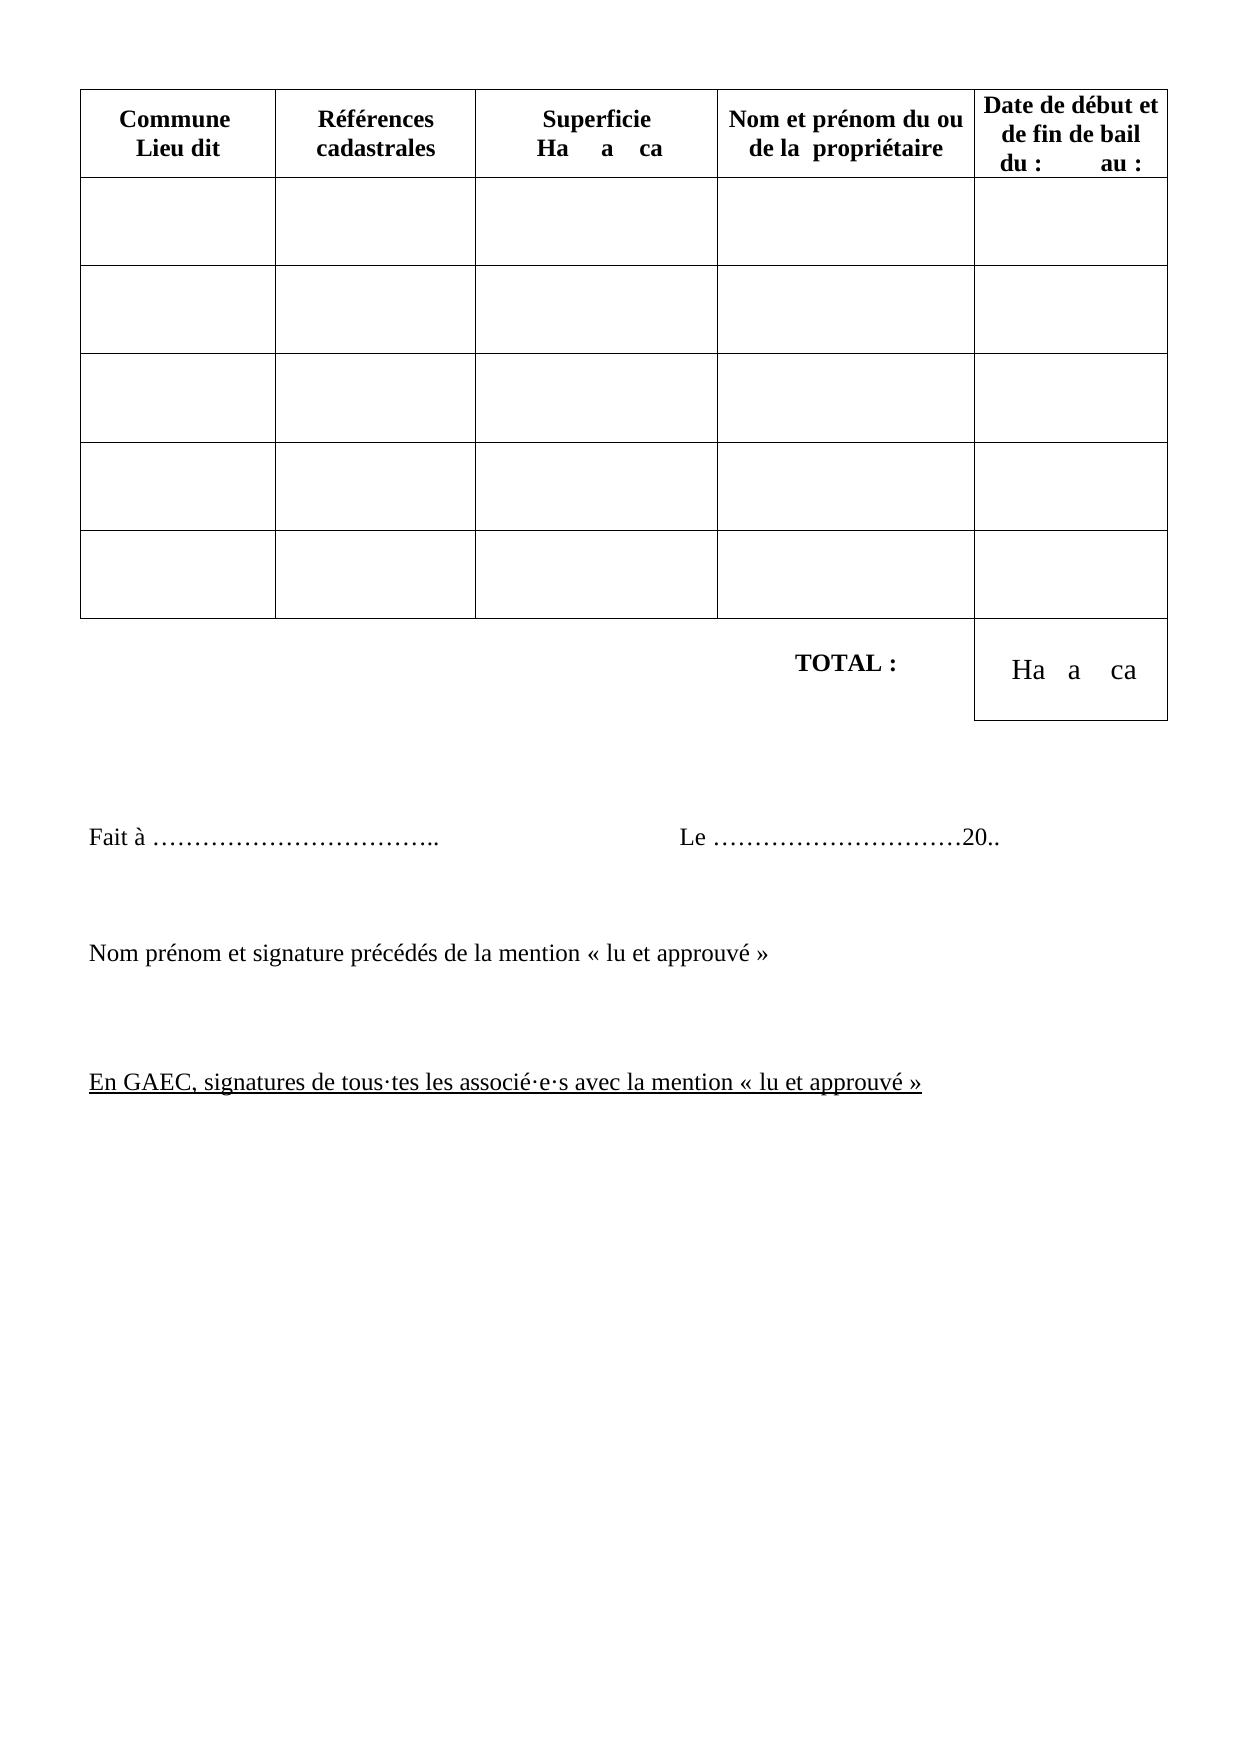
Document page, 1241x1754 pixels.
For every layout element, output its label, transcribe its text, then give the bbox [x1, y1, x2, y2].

text Fait à …………………………….. Le …………………………20.. [89, 822, 1181, 851]
table_header Références cadastrales [276, 90, 475, 177]
table_cell [276, 266, 475, 353]
table_header Date de début et de fin de bail du : au : [975, 90, 1167, 177]
table_cell Ha a ca [975, 619, 1167, 720]
table_header Nom et prénom du ou de la propriétaire [718, 90, 974, 177]
table_cell [476, 531, 717, 618]
table_cell [476, 619, 718, 720]
table_cell [276, 354, 475, 442]
table_header Superficie Ha a ca [476, 90, 717, 177]
table_cell [81, 531, 275, 618]
table_cell [81, 443, 275, 530]
table_cell [975, 354, 1167, 442]
table_cell [718, 178, 974, 265]
table_cell [276, 443, 475, 530]
table_cell [718, 354, 974, 442]
table_cell [975, 531, 1167, 618]
table_cell [276, 531, 475, 618]
table_cell [476, 178, 717, 265]
text En GAEC, signatures de tous·tes les associé·e·s avec la mention « lu et approuvé » [89, 1067, 1181, 1096]
table_cell [81, 178, 275, 265]
table_cell [476, 443, 717, 530]
table_cell [718, 266, 974, 353]
table_cell [81, 354, 275, 442]
table_header Commune Lieu dit [81, 90, 275, 177]
table_cell [718, 443, 974, 530]
table_cell [975, 178, 1167, 265]
table_cell [80, 619, 276, 720]
text Nom prénom et signature précédés de la mention « lu et approuvé » [89, 880, 1181, 967]
table_cell [476, 266, 717, 353]
table_cell [975, 266, 1167, 353]
table_cell [81, 266, 275, 353]
table_cell [276, 178, 475, 265]
table_cell TOTAL : [718, 619, 974, 720]
table_cell [276, 619, 476, 720]
table_cell [476, 354, 717, 442]
table_cell [975, 443, 1167, 530]
table_cell [718, 531, 974, 618]
